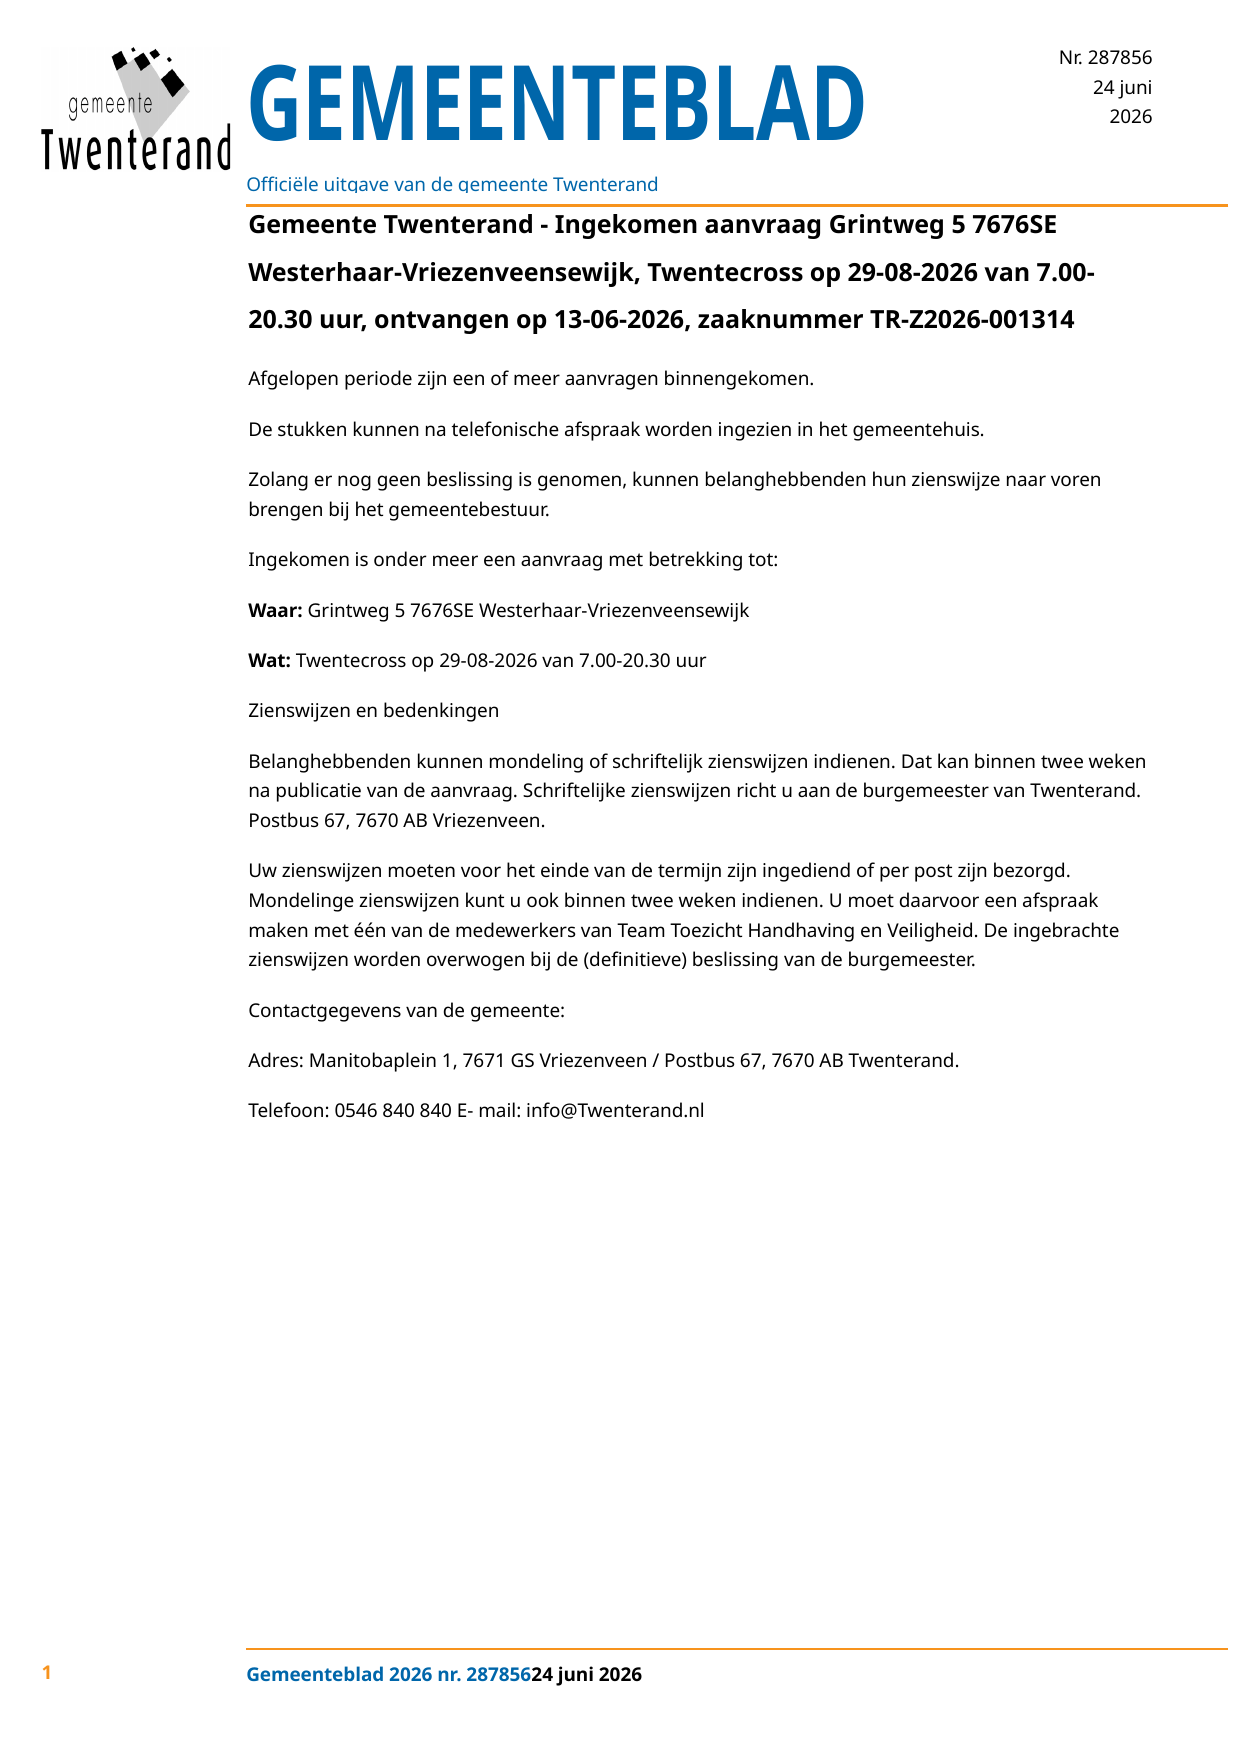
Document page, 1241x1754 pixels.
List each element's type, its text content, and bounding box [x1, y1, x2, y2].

text Wat: Twentecross op 29-08-2026 van 7.00-20.30 uur [248, 647, 1152, 673]
text Zienswijzen en bedenkingen [248, 698, 1152, 723]
text De stukken kunnen na telefonische afspraak worden ingezien in het gemeentehuis. [248, 416, 1152, 442]
text Ingekomen is onder meer een aanvraag met betrekking tot: [248, 546, 1152, 572]
text Waar: Grintweg 5 7676SE Westerhaar-Vriezenveensewijk [248, 597, 1152, 622]
text Zolang er nog geen beslissing is genomen, kunnen belanghebbenden hun zienswijze naar voren brengen bij het gemeentebestuur. [248, 466, 1152, 522]
text Afgelopen periode zijn een of meer aanvragen binnengekomen. [248, 366, 1152, 391]
text Contactgegevens van de gemeente: [248, 997, 1152, 1022]
text Uw zienswijzen moeten voor het einde van de termijn zijn ingediend of per post zijn bezorgd. Mondelinge zienswijzen kunt u ook binnen twee weken indienen. U moet daarvoor een afspraak maken met één van de medewerkers van Team Toezicht Handhaving en Veiligheid. De ingebrachte zienswijzen worden overwogen bij de (definitieve) beslissing van de burgemeester. [248, 858, 1152, 972]
picture [41, 47, 231, 172]
text Telefoon: 0546 840 840 E- mail: info@Twenterand.nl [248, 1098, 1152, 1123]
text Belanghebbenden kunnen mondeling of schriftelijk zienswijzen indienen. Dat kan binnen twee weken na publicatie van de aanvraag. Schriftelijke zienswijzen richt u aan de burgemeester van Twenterand. Postbus 67, 7670 AB Vriezenveen. [248, 748, 1152, 833]
text Adres: Manitobaplein 1, 7671 GS Vriezenveen / Postbus 67, 7670 AB Twenterand. [248, 1047, 1152, 1073]
text Gemeente Twenterand - Ingekomen aanvraag Grintweg 5 7676SE Westerhaar-Vriezenveensewijk, Twentecross op 29-08-2026 van 7.00-20.30 uur, ontvangen op 13-06-2026, zaaknummer TR-Z2026-001314 [248, 207, 1152, 336]
